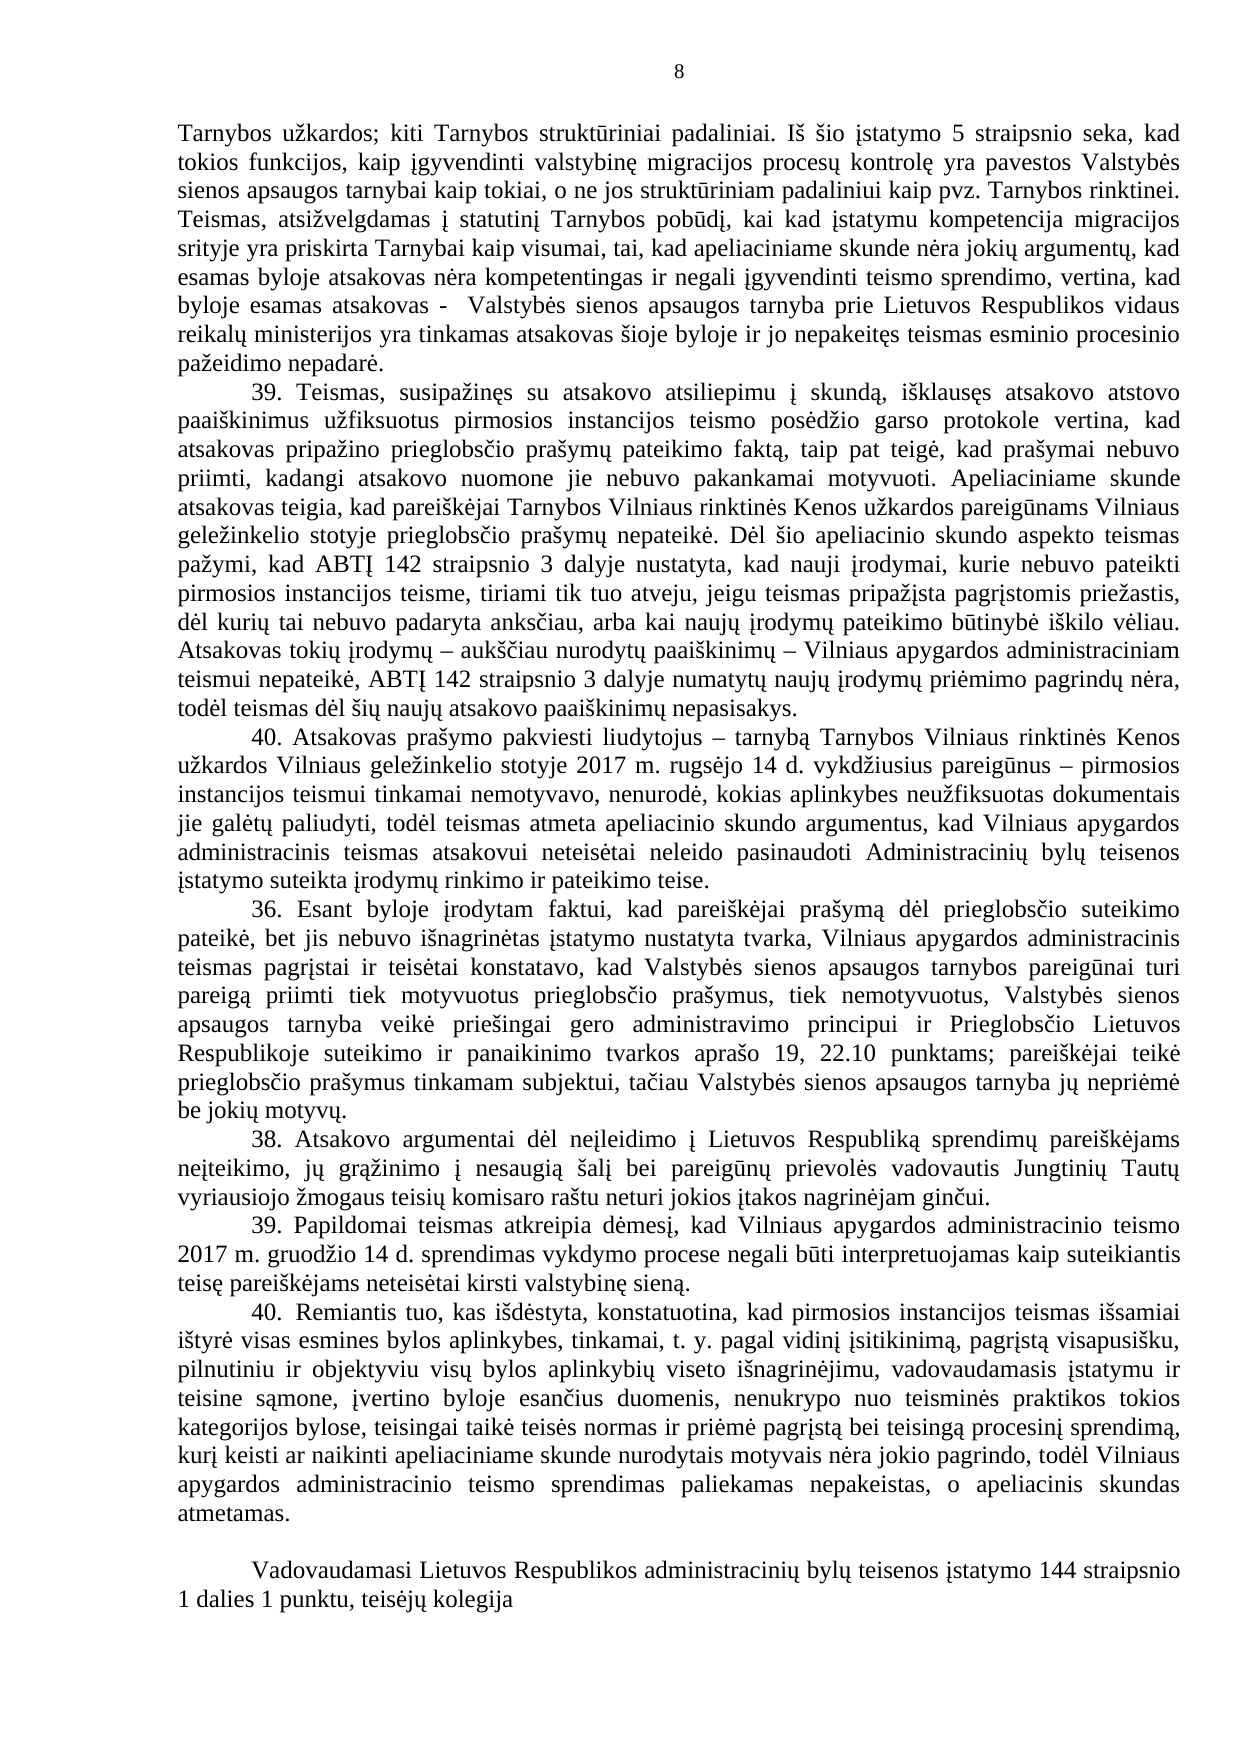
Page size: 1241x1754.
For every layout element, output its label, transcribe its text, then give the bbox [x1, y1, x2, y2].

text 39. Teismas, susipažinęs su atsakovo atsiliepimu į skundą, išklausęs atsakovo atstovo paaiškinimus užfiksuotus pirmosios instancijos teismo posėdžio garso protokole vertina, kad atsakovas pripažino prieglobsčio prašymų pateikimo faktą, taip pat teigė, kad prašymai nebuvo priimti, kadangi atsakovo nuomone jie nebuvo pakankamai motyvuoti. Apeliaciniame skunde atsakovas teigia, kad pareiškėjai Tarnybos Vilniaus rinktinės Kenos užkardos pareigūnams Vilniaus geležinkelio stotyje prieglobsčio prašymų nepateikė. Dėl šio apeliacinio skundo aspekto teismas pažymi, kad ABTĮ 142 straipsnio 3 dalyje nustatyta, kad nauji įrodymai, kurie nebuvo pateikti pirmosios instancijos teisme, tiriami tik tuo atveju, jeigu teismas pripažįsta pagrįstomis priežastis, dėl kurių tai nebuvo padaryta anksčiau, arba kai naujų įrodymų pateikimo būtinybė iškilo vėliau. Atsakovas tokių įrodymų – aukščiau nurodytų paaiškinimų – Vilniaus apygardos administraciniam teismui nepateikė, ABTĮ 142 straipsnio 3 dalyje numatytų naujų įrodymų priėmimo pagrindų nėra, todėl teismas dėl šių naujų atsakovo paaiškinimų nepasisakys. [177, 377, 1181, 722]
text 38. Atsakovo argumentai dėl neįleidimo į Lietuvos Respubliką sprendimų pareiškėjams neįteikimo, jų grąžinimo į nesaugią šalį bei pareigūnų prievolės vadovautis Jungtinių Tautų vyriausiojo žmogaus teisių komisaro raštu neturi jokios įtakos nagrinėjam ginčui. [177, 1124, 1181, 1211]
text Tarnybos užkardos; kiti Tarnybos struktūriniai padaliniai. Iš šio įstatymo 5 straipsnio seka, kad tokios funkcijos, kaip įgyvendinti valstybinę migracijos procesų kontrolę yra pavestos Valstybės sienos apsaugos tarnybai kaip tokiai, o ne jos struktūriniam padaliniui kaip pvz. Tarnybos rinktinei. Teismas, atsižvelgdamas į statutinį Tarnybos pobūdį, kai kad įstatymu kompetencija migracijos srityje yra priskirta Tarnybai kaip visumai, tai, kad apeliaciniame skunde nėra jokių argumentų, kad esamas byloje atsakovas nėra kompetentingas ir negali įgyvendinti teismo sprendimo, vertina, kad byloje esamas atsakovas - Valstybės sienos apsaugos tarnyba prie Lietuvos Respublikos vidaus reikalų ministerijos yra tinkamas atsakovas šioje byloje ir jo nepakeitęs teismas esminio procesinio pažeidimo nepadarė. [177, 118, 1181, 377]
text 40. Atsakovas prašymo pakviesti liudytojus – tarnybą Tarnybos Vilniaus rinktinės Kenos užkardos Vilniaus geležinkelio stotyje 2017 m. rugsėjo 14 d. vykdžiusius pareigūnus – pirmosios instancijos teismui tinkamai nemotyvavo, nenurodė, kokias aplinkybes neužfiksuotas dokumentais jie galėtų paliudyti, todėl teismas atmeta apeliacinio skundo argumentus, kad Vilniaus apygardos administracinis teismas atsakovui neteisėtai neleido pasinaudoti Administracinių bylų teisenos įstatymo suteikta įrodymų rinkimo ir pateikimo teise. [177, 722, 1181, 894]
text Vadovaudamasi Lietuvos Respublikos administracinių bylų teisenos įstatymo 144 straipsnio 1 dalies 1 punktu, teisėjų kolegija [177, 1556, 1181, 1613]
text 39. Papildomai teismas atkreipia dėmesį, kad Vilniaus apygardos administracinio teismo 2017 m. gruodžio 14 d. sprendimas vykdymo procese negali būti interpretuojamas kaip suteikiantis teisę pareiškėjams neteisėtai kirsti valstybinę sieną. [177, 1211, 1181, 1297]
text 40. Remiantis tuo, kas išdėstyta, konstatuotina, kad pirmosios instancijos teismas išsamiai ištyrė visas esmines bylos aplinkybes, tinkamai, t. y. pagal vidinį įsitikinimą, pagrįstą visapusišku, pilnutiniu ir objektyviu visų bylos aplinkybių viseto išnagrinėjimu, vadovaudamasis įstatymu ir teisine sąmone, įvertino byloje esančius duomenis, nenukrypo nuo teisminės praktikos tokios kategorijos bylose, teisingai taikė teisės normas ir priėmė pagrįstą bei teisingą procesinį sprendimą, kurį keisti ar naikinti apeliaciniame skunde nurodytais motyvais nėra jokio pagrindo, todėl Vilniaus apygardos administracinio teismo sprendimas paliekamas nepakeistas, o apeliacinis skundas atmetamas. [177, 1297, 1181, 1527]
text 36. Esant byloje įrodytam faktui, kad pareiškėjai prašymą dėl prieglobsčio suteikimo pateikė, bet jis nebuvo išnagrinėtas įstatymo nustatyta tvarka, Vilniaus apygardos administracinis teismas pagrįstai ir teisėtai konstatavo, kad Valstybės sienos apsaugos tarnybos pareigūnai turi pareigą priimti tiek motyvuotus prieglobsčio prašymus, tiek nemotyvuotus, Valstybės sienos apsaugos tarnyba veikė priešingai gero administravimo principui ir Prieglobsčio Lietuvos Respublikoje suteikimo ir panaikinimo tvarkos aprašo 19, 22.10 punktams; pareiškėjai teikė prieglobsčio prašymus tinkamam subjektui, tačiau Valstybės sienos apsaugos tarnyba jų nepriėmė be jokių motyvų. [177, 894, 1181, 1124]
